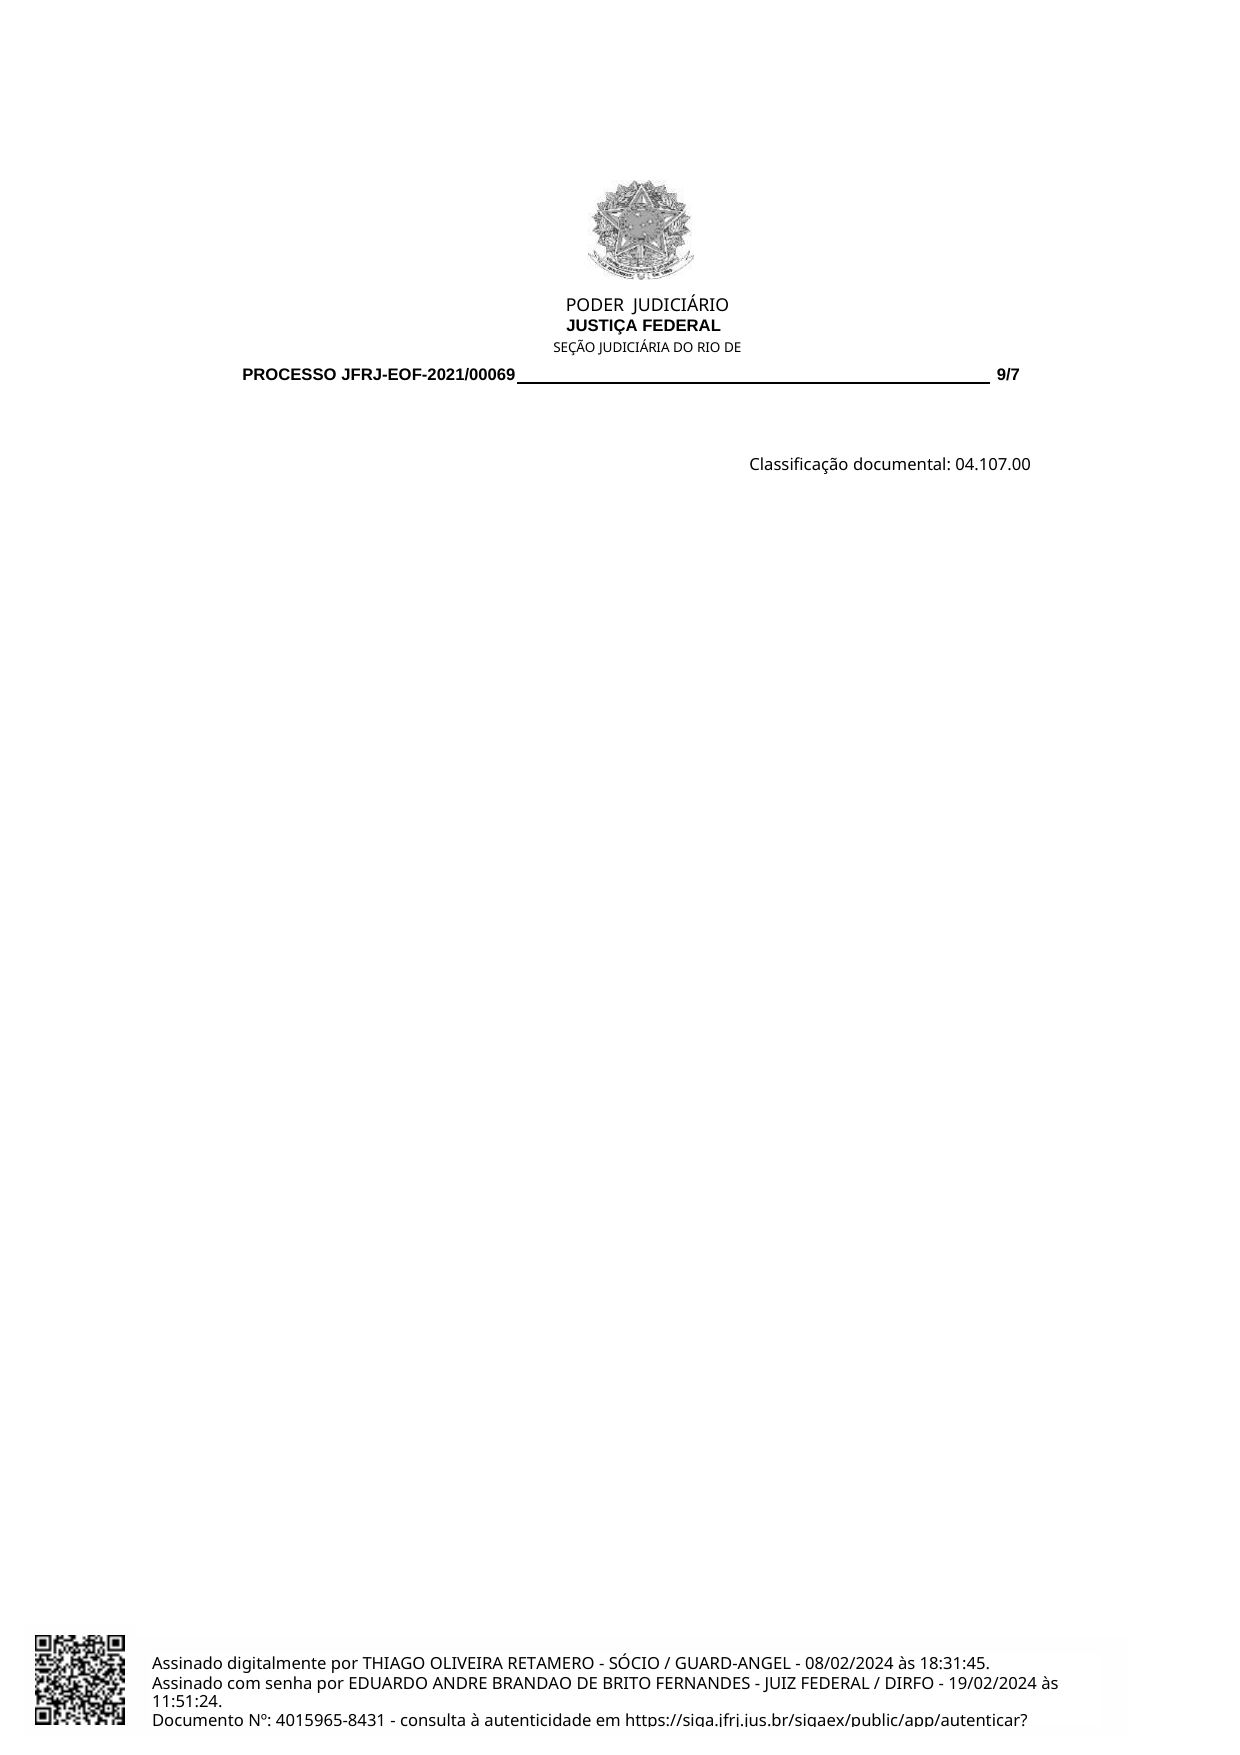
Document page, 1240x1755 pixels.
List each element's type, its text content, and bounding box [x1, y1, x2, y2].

text Classificação documental: 04.107.00 [749, 452, 1064, 475]
